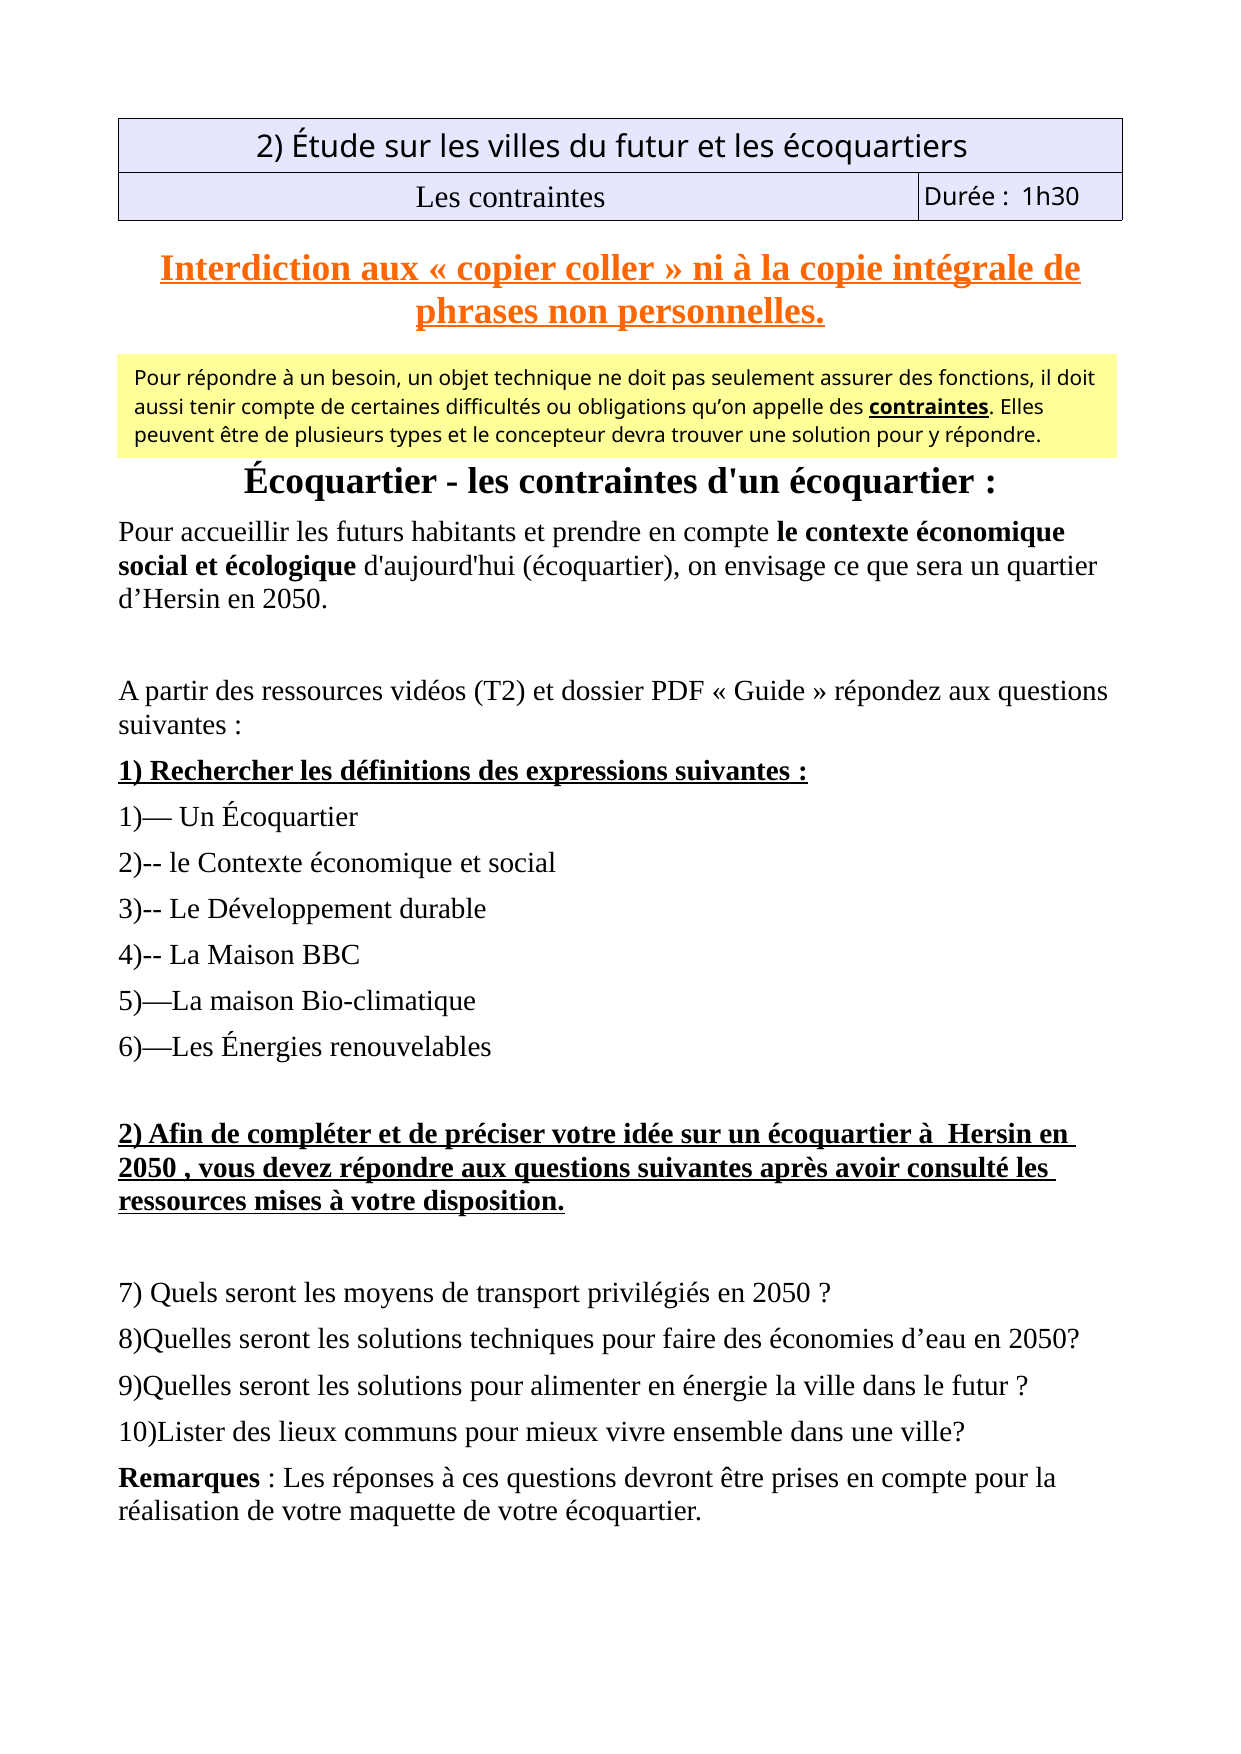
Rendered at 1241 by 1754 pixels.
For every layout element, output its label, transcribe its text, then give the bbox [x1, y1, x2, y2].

text Pour accueillir les futurs habitants et prendre en compte le contexte économique social et écologique d'aujourd'hui (écoquartier), on envisage ce que sera un quartier d’Hersin en 2050. [118, 514, 1122, 615]
text 1)— Un Écoquartier [118, 799, 1122, 832]
text Pour répondre à un besoin, un objet technique ne doit pas seulement assurer des fonctions, il doit aussi tenir compte de certaines difficultés ou obligations qu’on appelle des contraintes. Elles peuvent être de plusieurs types et le concepteur devra trouver une solution pour y répondre. [134, 363, 1100, 449]
text 8)Quelles seront les solutions techniques pour faire des économies d’eau en 2050? [118, 1322, 1122, 1355]
table_cell Durée : 1h30 [919, 173, 1122, 220]
text 2) Afin de compléter et de préciser votre idée sur un écoquartier à Hersin en 2050 , vous devez répondre aux questions suivantes après avoir consulté les ressources mises à votre disposition. [118, 1116, 1122, 1217]
table_cell Les contraintes [119, 173, 918, 220]
text 2)-- le Contexte économique et social [118, 845, 1122, 878]
text 1) Rechercher les définitions des expressions suivantes : [118, 753, 1122, 786]
text 6)—Les Énergies renouvelables [118, 1029, 1122, 1063]
text 5)—La maison Bio-climatique [118, 983, 1122, 1017]
text 9)Quelles seront les solutions pour alimenter en énergie la ville dans le futur ? [118, 1368, 1122, 1401]
text A partir des ressources vidéos (T2) et dossier PDF « Guide » répondez aux questions suivantes : [118, 673, 1122, 740]
text 3)-- Le Développement durable [118, 891, 1122, 924]
text Remarques : Les réponses à ces questions devront être prises en compte pour la réalisation de votre maquette de votre écoquartier. [118, 1460, 1122, 1527]
subtitle Interdiction aux « copier coller » ni à la copie intégrale de phrases non personnelles. [118, 245, 1122, 331]
text 10)Lister des lieux communs pour mieux vivre ensemble dans une ville? [118, 1414, 1122, 1447]
table_header 2) Étude sur les villes du futur et les écoquartiers [119, 119, 1122, 172]
subtitle Écoquartier - les contraintes d'un écoquartier : [118, 369, 1122, 502]
text 4)-- La Maison BBC [118, 937, 1122, 971]
text 7) Quels seront les moyens de transport privilégiés en 2050 ? [118, 1276, 1122, 1309]
